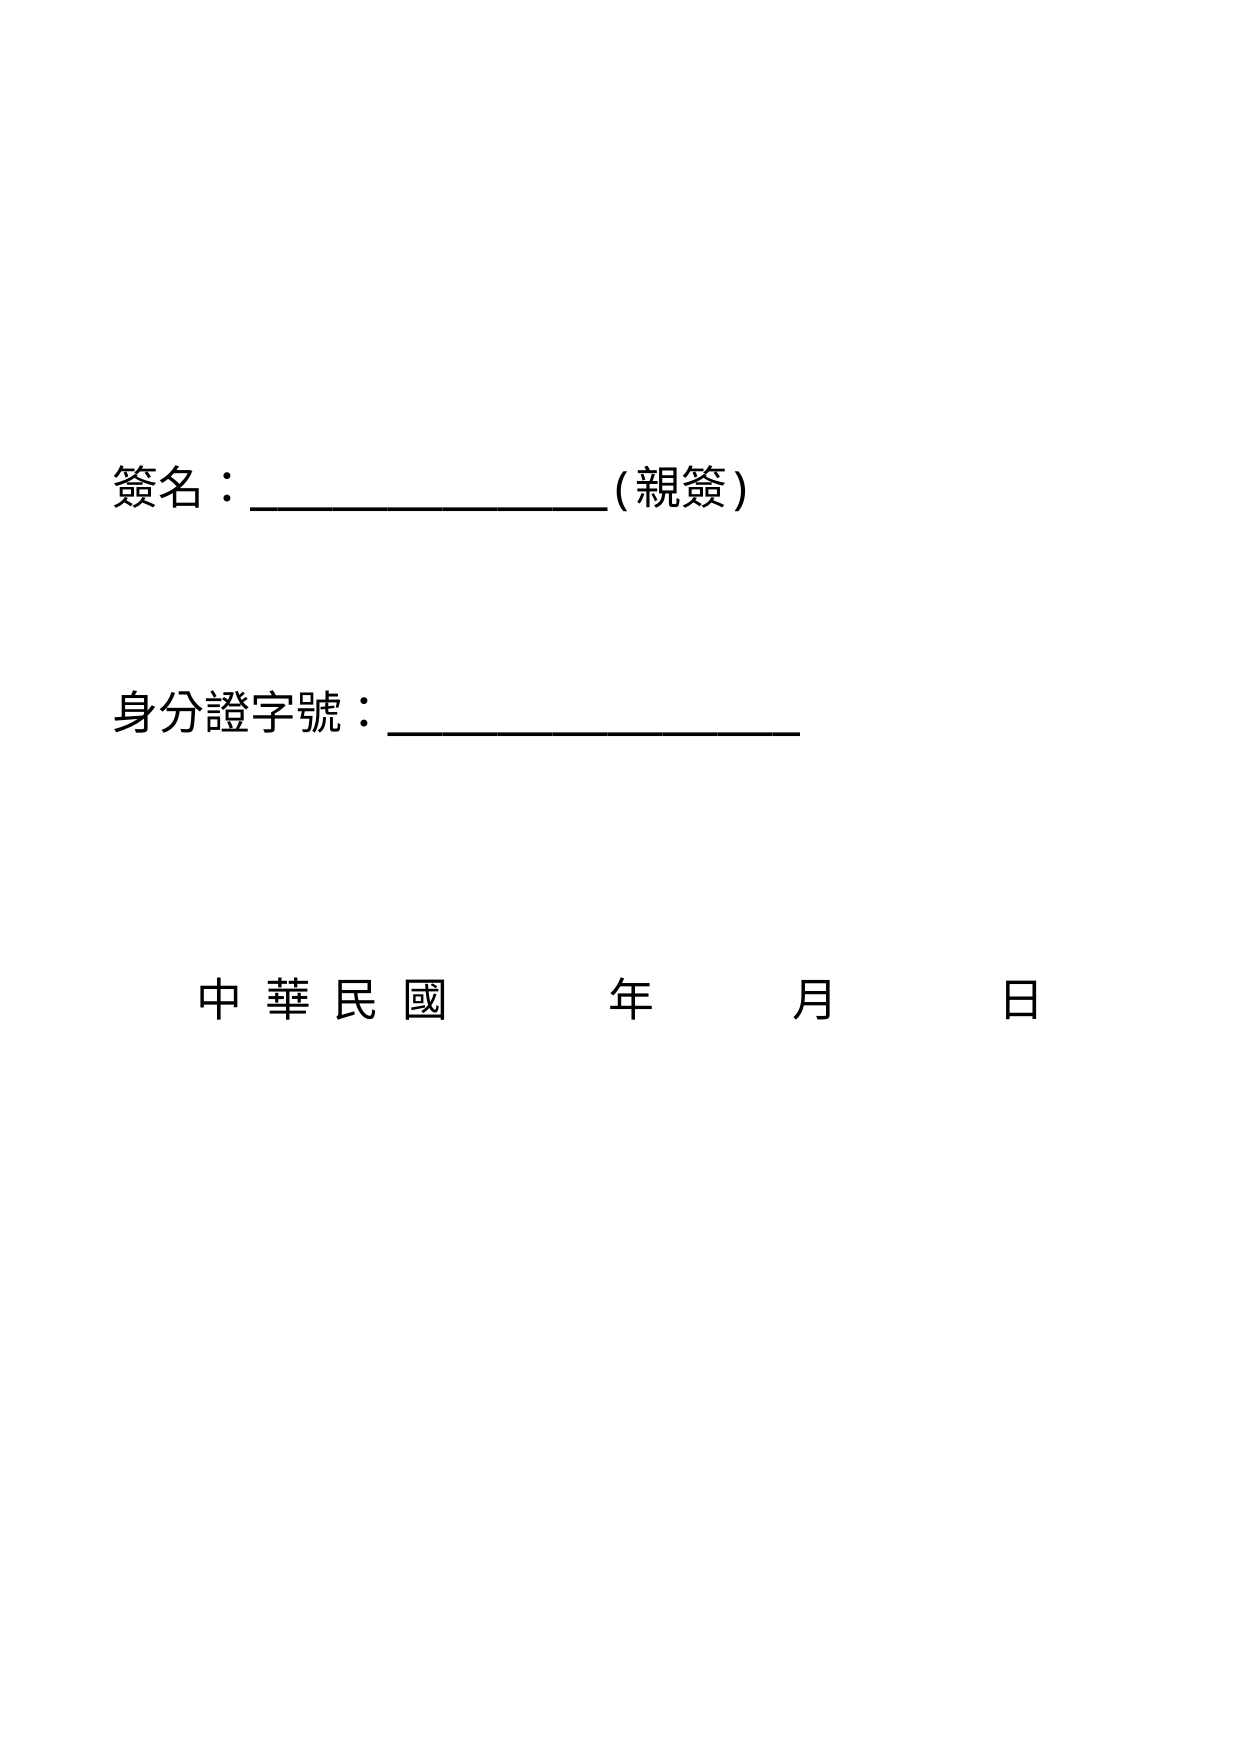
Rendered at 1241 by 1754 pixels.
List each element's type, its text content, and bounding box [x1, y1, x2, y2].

text 身分證字號：_______________ [112, 636, 1128, 761]
text 中 華 民 國 年 月 日 [112, 924, 1128, 1049]
text 簽名：_____________(親簽) [112, 412, 1128, 537]
